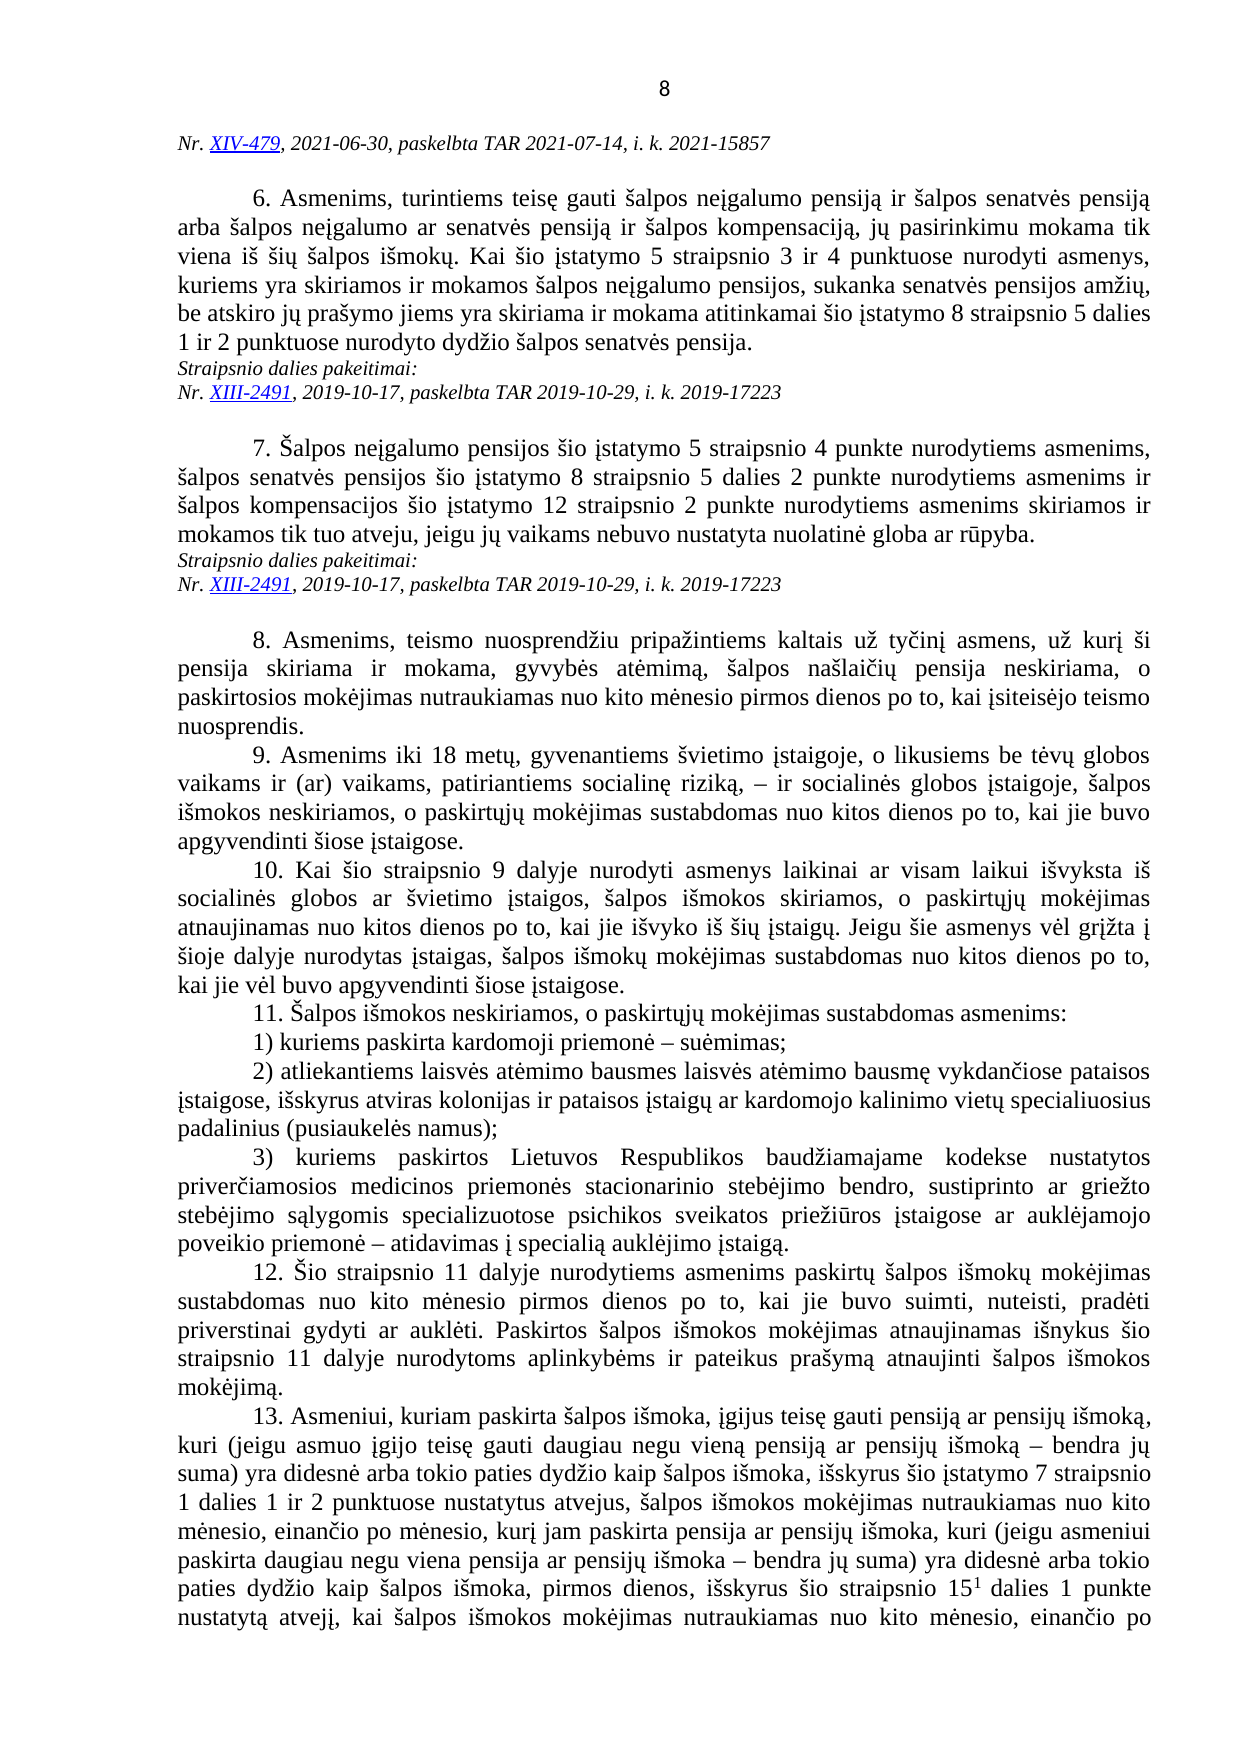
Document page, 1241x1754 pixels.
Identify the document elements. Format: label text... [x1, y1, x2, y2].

text Nr. XIII-2491, 2019-10-17, paskelbta TAR 2019-10-29, i. k. 2019-17223 [177, 572, 1152, 596]
text 13. Asmeniui, kuriam paskirta šalpos išmoka, įgijus teisę gauti pensiją ar pensijų išmoką, kuri (jeigu asmuo įgijo teisę gauti daugiau negu vieną pensiją ar pensijų išmoką – bendra jų suma) yra didesnė arba tokio paties dydžio kaip šalpos išmoka, išskyrus šio įstatymo 7 straipsnio 1 dalies 1 ir 2 punktuose nustatytus atvejus, šalpos išmokos mokėjimas nutraukiamas nuo kito mėnesio, einančio po mėnesio, kurį jam paskirta pensija ar pensijų išmoka, kuri (jeigu asmeniui paskirta daugiau negu viena pensija ar pensijų išmoka – bendra jų suma) yra didesnė arba tokio paties dydžio kaip šalpos išmoka, pirmos dienos, išskyrus šio straipsnio 151 dalies 1 punkte nustatytą atvejį, kai šalpos išmokos mokėjimas nutraukiamas nuo kito mėnesio, einančio po [177, 1401, 1152, 1631]
text 2) atliekantiems laisvės atėmimo bausmes laisvės atėmimo bausmę vykdančiose pataisos įstaigose, išskyrus atviras kolonijas ir pataisos įstaigų ar kardomojo kalinimo vietų specialiuosius padalinius (pusiaukelės namus); [177, 1056, 1152, 1142]
text Nr. XIII-2491, 2019-10-17, paskelbta TAR 2019-10-29, i. k. 2019-17223 [177, 380, 1152, 404]
text 12. Šio straipsnio 11 dalyje nurodytiems asmenims paskirtų šalpos išmokų mokėjimas sustabdomas nuo kito mėnesio pirmos dienos po to, kai jie buvo suimti, nuteisti, pradėti priverstinai gydyti ar auklėti. Paskirtos šalpos išmokos mokėjimas atnaujinamas išnykus šio straipsnio 11 dalyje nurodytoms aplinkybėms ir pateikus prašymą atnaujinti šalpos išmokos mokėjimą. [177, 1257, 1152, 1401]
text 1) kuriems paskirta kardomoji priemonė – suėmimas; [177, 1027, 1152, 1056]
text Straipsnio dalies pakeitimai: [177, 356, 1152, 380]
text 7. Šalpos neįgalumo pensijos šio įstatymo 5 straipsnio 4 punkte nurodytiems asmenims, šalpos senatvės pensijos šio įstatymo 8 straipsnio 5 dalies 2 punkte nurodytiems asmenims ir šalpos kompensacijos šio įstatymo 12 straipsnio 2 punkte nurodytiems asmenims skiriamos ir mokamos tik tuo atveju, jeigu jų vaikams nebuvo nustatyta nuolatinė globa ar rūpyba. [177, 433, 1152, 548]
text 3) kuriems paskirtos Lietuvos Respublikos baudžiamajame kodekse nustatytos priverčiamosios medicinos priemonės stacionarinio stebėjimo bendro, sustiprinto ar griežto stebėjimo sąlygomis specializuotose psichikos sveikatos priežiūros įstaigose ar auklėjamojo poveikio priemonė – atidavimas į specialią auklėjimo įstaigą. [177, 1142, 1152, 1257]
text 9. Asmenims iki 18 metų, gyvenantiems švietimo įstaigoje, o likusiems be tėvų globos vaikams ir (ar) vaikams, patiriantiems socialinę riziką, – ir socialinės globos įstaigoje, šalpos išmokos neskiriamos, o paskirtųjų mokėjimas sustabdomas nuo kitos dienos po to, kai jie buvo apgyvendinti šiose įstaigose. [177, 740, 1152, 855]
text 10. Kai šio straipsnio 9 dalyje nurodyti asmenys laikinai ar visam laikui išvyksta iš socialinės globos ar švietimo įstaigos, šalpos išmokos skiriamos, o paskirtųjų mokėjimas atnaujinamas nuo kitos dienos po to, kai jie išvyko iš šių įstaigų. Jeigu šie asmenys vėl grįžta į šioje dalyje nurodytas įstaigas, šalpos išmokų mokėjimas sustabdomas nuo kitos dienos po to, kai jie vėl buvo apgyvendinti šiose įstaigose. [177, 855, 1152, 998]
text 11. Šalpos išmokos neskiriamos, o paskirtųjų mokėjimas sustabdomas asmenims: [177, 998, 1152, 1027]
text Straipsnio dalies pakeitimai: [177, 548, 1152, 572]
text Nr. XIV-479, 2021-06-30, paskelbta TAR 2021-07-14, i. k. 2021-15857 [177, 131, 1152, 155]
text 6. Asmenims, turintiems teisę gauti šalpos neįgalumo pensiją ir šalpos senatvės pensiją arba šalpos neįgalumo ar senatvės pensiją ir šalpos kompensaciją, jų pasirinkimu mokama tik viena iš šių šalpos išmokų. Kai šio įstatymo 5 straipsnio 3 ir 4 punktuose nurodyti asmenys, kuriems yra skiriamos ir mokamos šalpos neįgalumo pensijos, sukanka senatvės pensijos amžių, be atskiro jų prašymo jiems yra skiriama ir mokama atitinkamai šio įstatymo 8 straipsnio 5 dalies 1 ir 2 punktuose nurodyto dydžio šalpos senatvės pensija. [177, 183, 1152, 356]
text 8. Asmenims, teismo nuosprendžiu pripažintiems kaltais už tyčinį asmens, už kurį ši pensija skiriama ir mokama, gyvybės atėmimą, šalpos našlaičių pensija neskiriama, o paskirtosios mokėjimas nutraukiamas nuo kito mėnesio pirmos dienos po to, kai įsiteisėjo teismo nuosprendis. [177, 625, 1152, 740]
